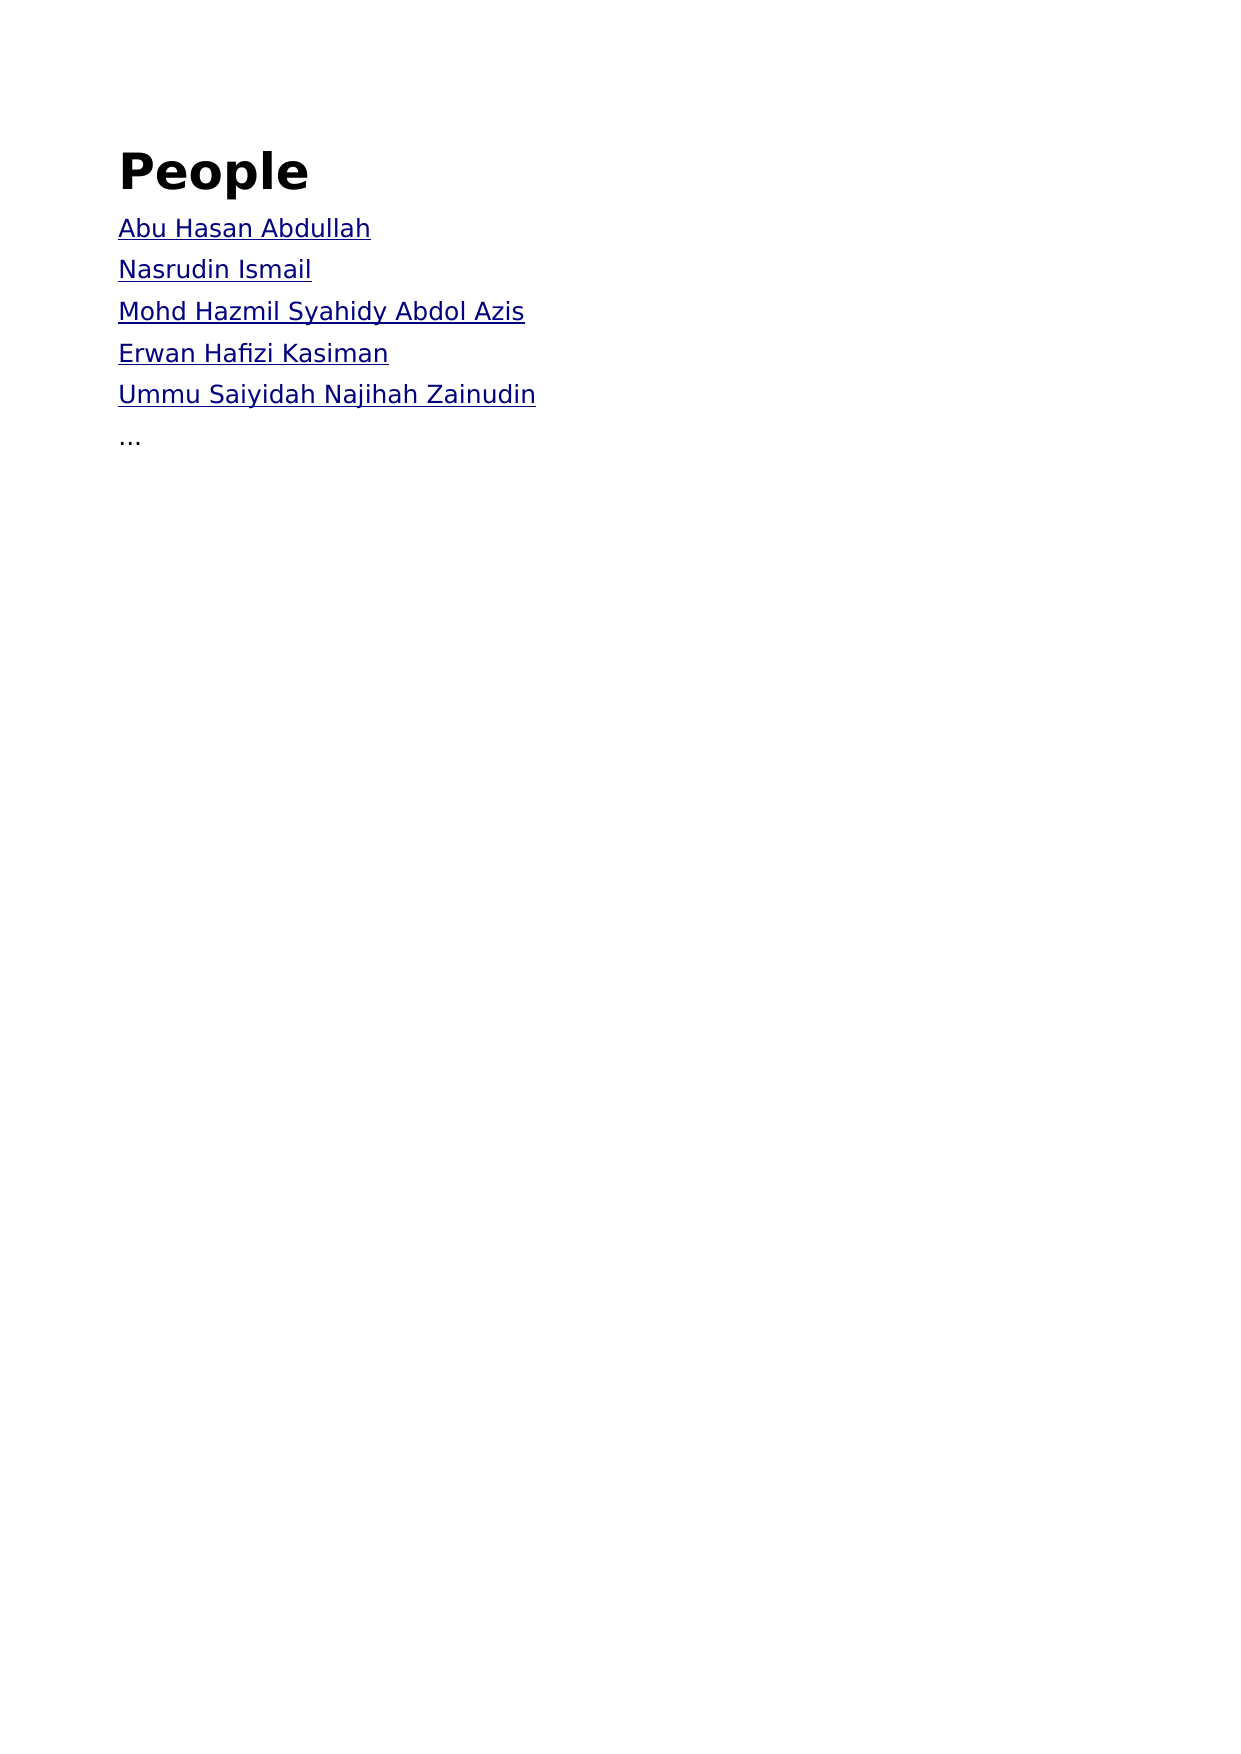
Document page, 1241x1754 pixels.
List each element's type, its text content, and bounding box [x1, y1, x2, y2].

subtitle People [118, 143, 1122, 201]
text Mohd Hazmil Syahidy Abdol Azis [118, 297, 1122, 326]
text Erwan Hafizi Kasiman [118, 339, 1122, 368]
text ... [118, 422, 1122, 451]
text Nasrudin Ismail [118, 256, 1122, 285]
text Abu Hasan Abdullah [118, 214, 1122, 243]
text Ummu Saiyidah Najihah Zainudin [118, 381, 1122, 410]
